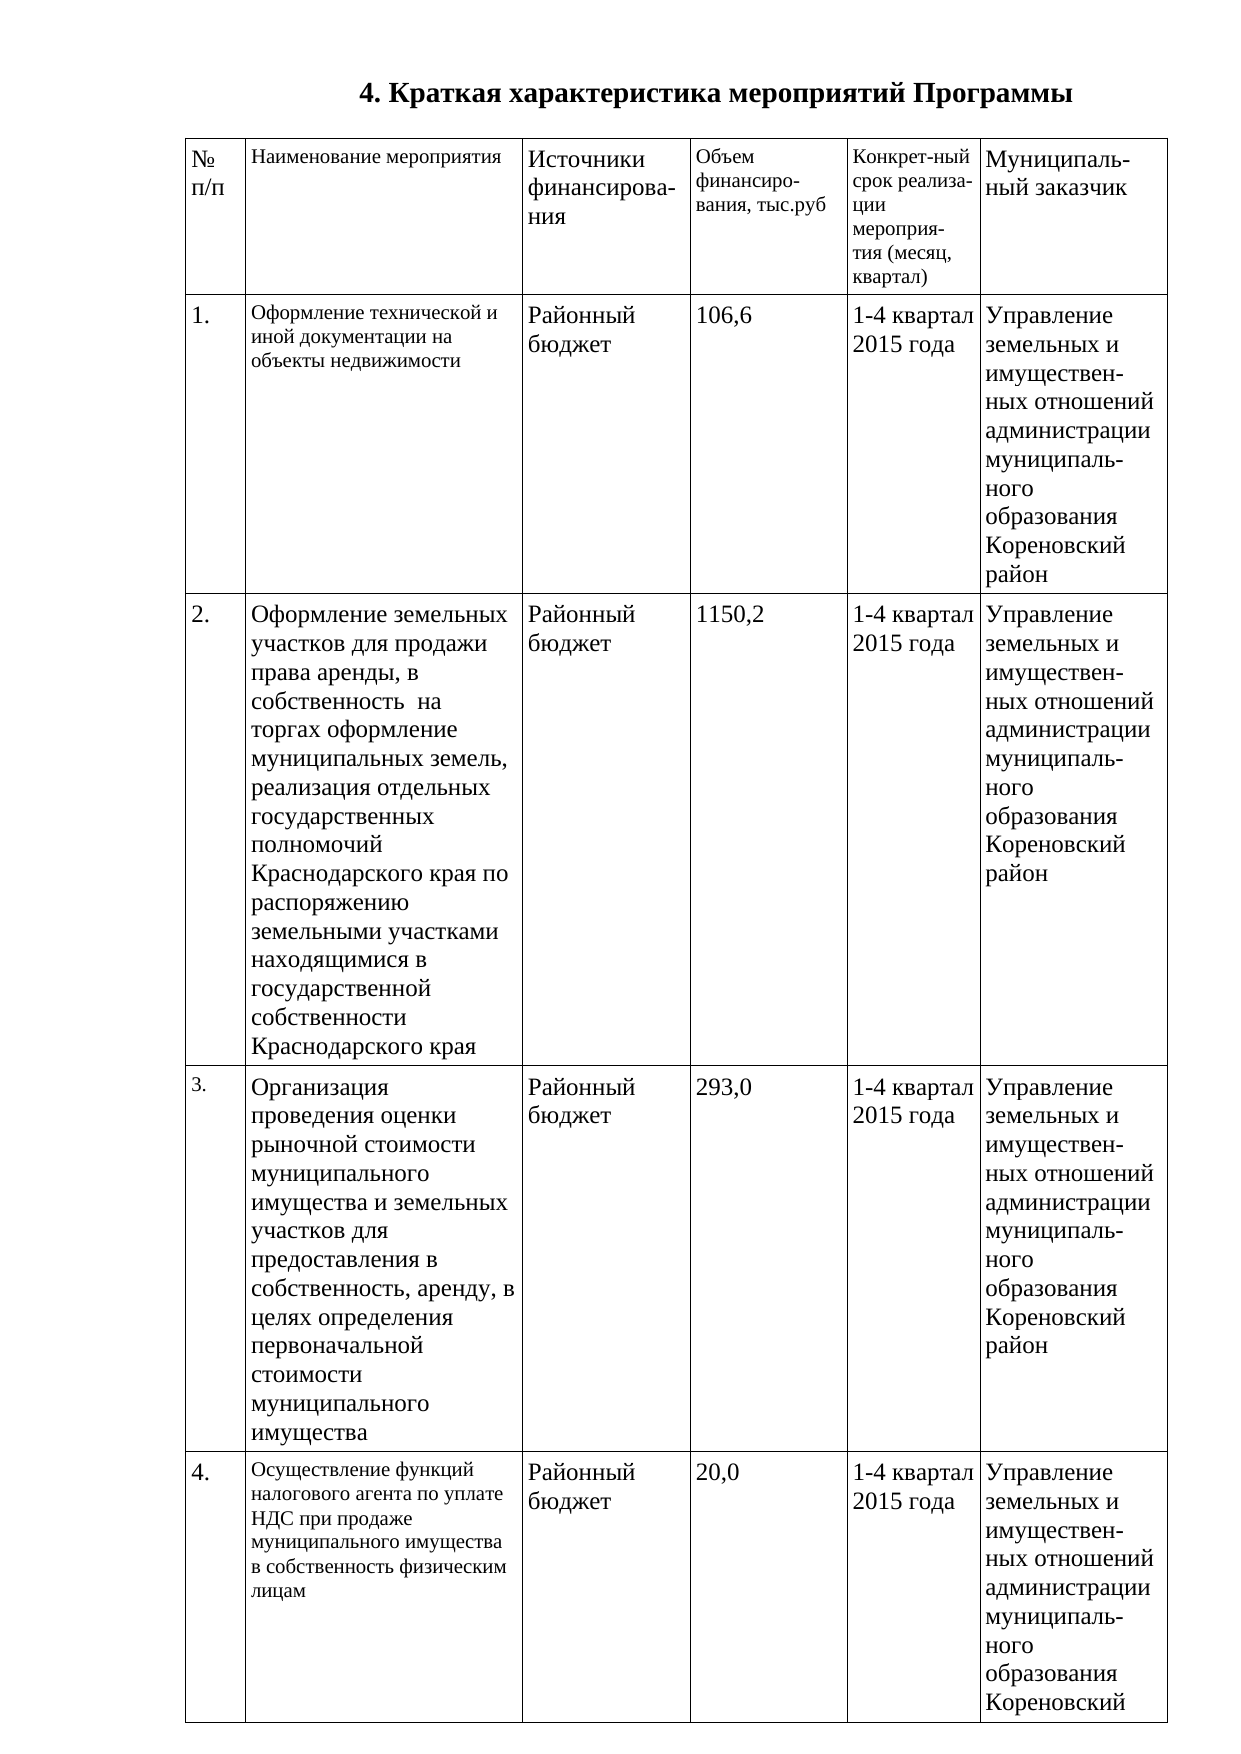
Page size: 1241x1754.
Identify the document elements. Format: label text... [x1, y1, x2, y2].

table_cell 2. [186, 594, 245, 1065]
table_cell 1-4 квартал 2015 года [848, 1066, 980, 1451]
table_cell Осуществление функций налогового агента по уплате НДС при продаже муниципального имущества в собственность физическим лицам [246, 1452, 522, 1722]
table_cell Районный бюджет [523, 1066, 690, 1451]
table_header № п/п [186, 139, 245, 294]
table_cell Районный бюджет [523, 1452, 690, 1722]
table_header Конкрет-ный срок реализа-ции мероприя-тия (месяц, квартал) [848, 139, 980, 294]
table_cell Районный бюджет [523, 295, 690, 593]
table_header Источники финансирова-ния [523, 139, 690, 294]
table_cell 1-4 квартал 2015 года [848, 1452, 980, 1722]
table_cell 20,0 [691, 1452, 847, 1722]
table_cell 1. [186, 295, 245, 593]
table_cell Организация проведения оценки рыночной стоимости муниципального имущества и земельных участков для предоставления в собственность, аренду, в целях определения первоначальной стоимости муниципального имущества [246, 1066, 522, 1451]
table_cell 4. [186, 1452, 245, 1722]
table_cell Оформление земельных участков для продажи права аренды, в собственность на торгах оформление муниципальных земель, реализация отдельных государственных полномочий Краснодарского края по распоряжению земельными участками находящимися в государственной собственности Краснодарского края [246, 594, 522, 1065]
table_cell 1-4 квартал 2015 года [848, 295, 980, 593]
table_cell Оформление технической и иной документации на объекты недвижимости [246, 295, 522, 593]
table_cell 3. [186, 1066, 245, 1451]
table_cell Управление земельных и имуществен-ных отношений администрации муниципаль-ного образования Кореновский район [981, 295, 1167, 593]
text 4. Краткая характеристика мероприятий Программы [177, 75, 1181, 109]
table_cell Управление земельных и имуществен-ных отношений администрации муниципаль-ного образования Кореновский район [981, 1066, 1167, 1451]
table_header Объем финансиро-вания, тыс.руб [691, 139, 847, 294]
table_cell Районный бюджет [523, 594, 690, 1065]
table_cell 1-4 квартал 2015 года [848, 594, 980, 1065]
table_cell Управление земельных и имуществен-ных отношений администрации муниципаль-ного образования Кореновский район [981, 594, 1167, 1065]
table_header Наименование мероприятия [246, 139, 522, 294]
table_cell 293,0 [691, 1066, 847, 1451]
table_cell Управление земельных и имуществен-ных отношений администрации муниципаль-ного образования Кореновский [981, 1452, 1167, 1722]
table_cell 106,6 [691, 295, 847, 593]
table_cell 1150,2 [691, 594, 847, 1065]
table_header Муниципаль-ный заказчик [981, 139, 1167, 294]
